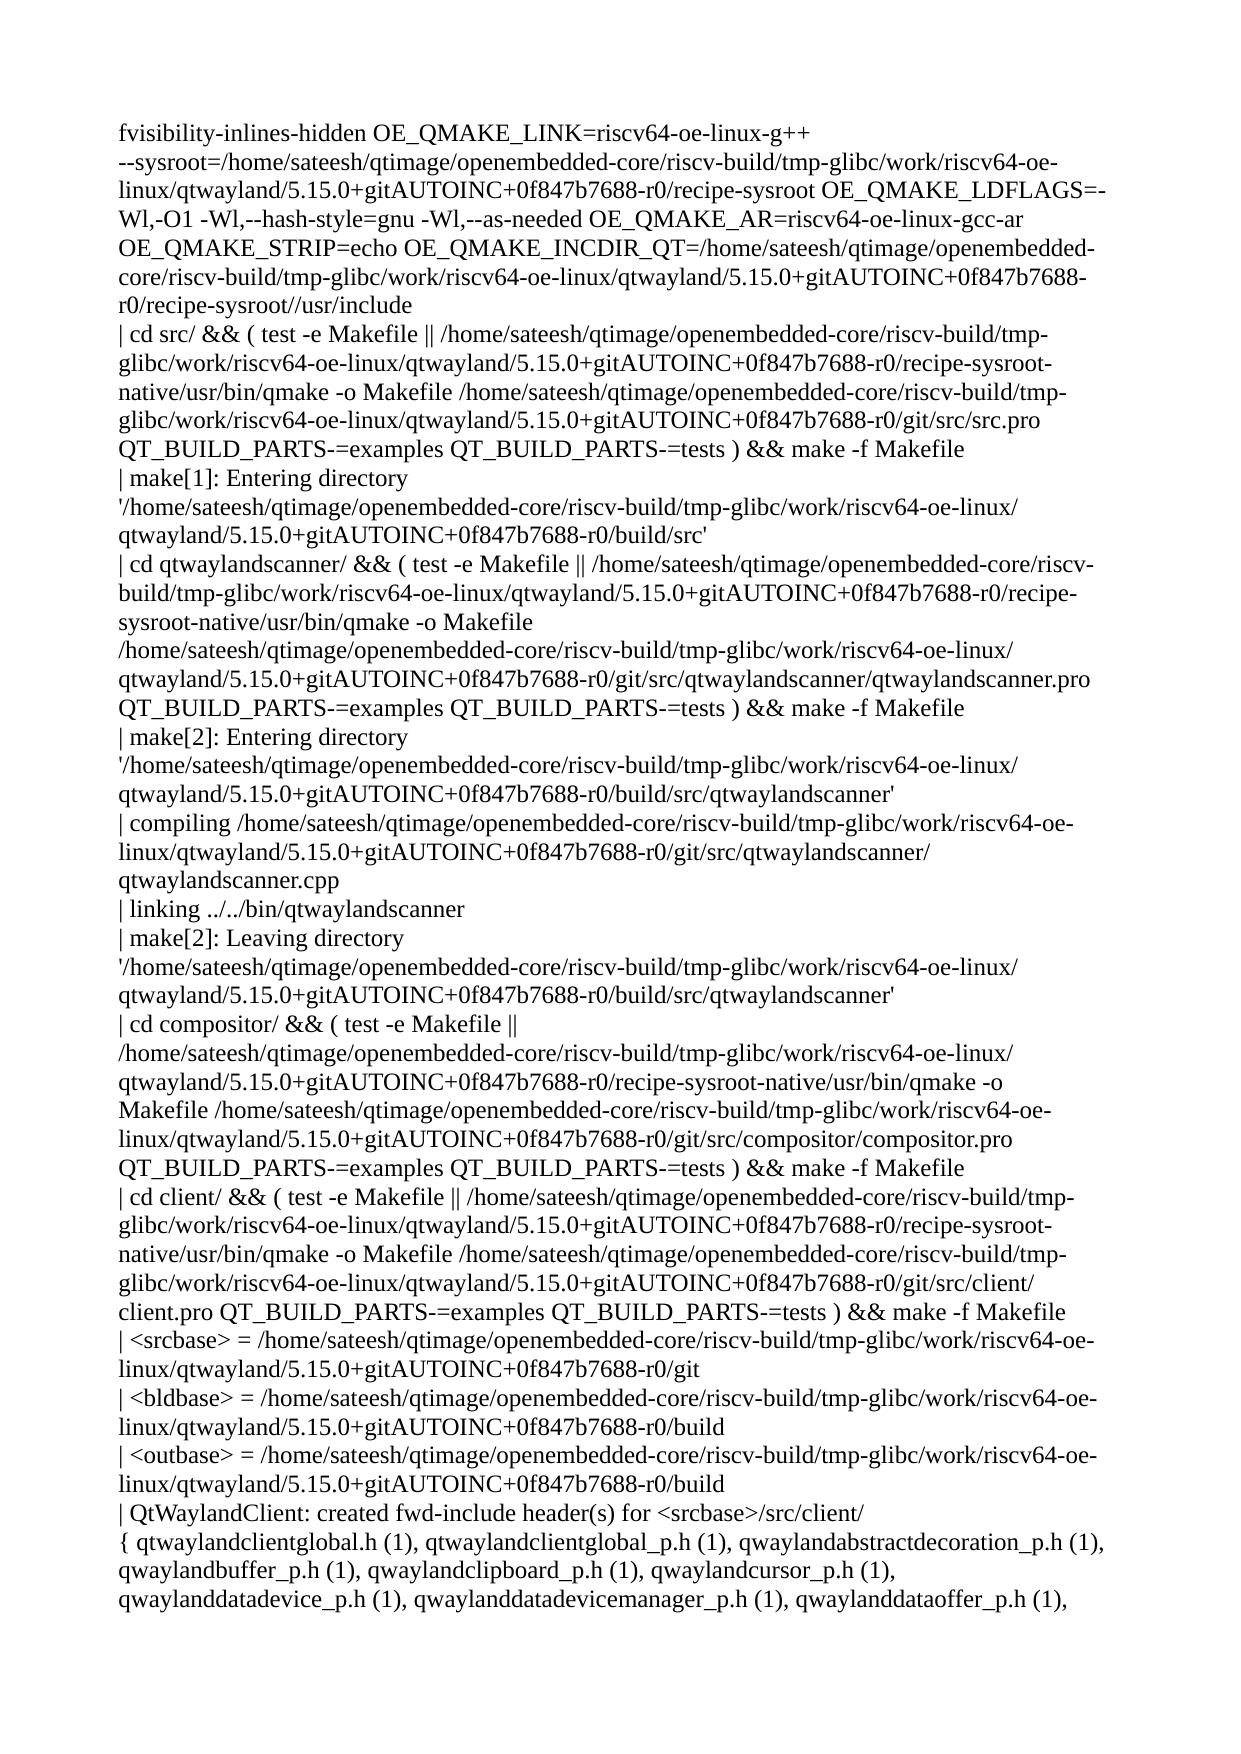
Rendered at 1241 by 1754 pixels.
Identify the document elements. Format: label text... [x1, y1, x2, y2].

text | compiling /home/sateesh/qtimage/openembedded-core/riscv-build/tmp-glibc/work/riscv64-oe-linux/qtwayland/5.15.0+gitAUTOINC+0f847b7688-r0/git/src/qtwaylandscanner/qtwaylandscanner.cpp [118, 808, 1122, 894]
text | cd client/ && ( test -e Makefile || /home/sateesh/qtimage/openembedded-core/riscv-build/tmp-glibc/work/riscv64-oe-linux/qtwayland/5.15.0+gitAUTOINC+0f847b7688-r0/recipe-sysroot-native/usr/bin/qmake -o Makefile /home/sateesh/qtimage/openembedded-core/riscv-build/tmp-glibc/work/riscv64-oe-linux/qtwayland/5.15.0+gitAUTOINC+0f847b7688-r0/git/src/client/client.pro QT_BUILD_PARTS-=examples QT_BUILD_PARTS-=tests ) && make -f Makefile [118, 1182, 1122, 1326]
text | cd qtwaylandscanner/ && ( test -e Makefile || /home/sateesh/qtimage/openembedded-core/riscv-build/tmp-glibc/work/riscv64-oe-linux/qtwayland/5.15.0+gitAUTOINC+0f847b7688-r0/recipe-sysroot-native/usr/bin/qmake -o Makefile /home/sateesh/qtimage/openembedded-core/riscv-build/tmp-glibc/work/riscv64-oe-linux/qtwayland/5.15.0+gitAUTOINC+0f847b7688-r0/git/src/qtwaylandscanner/qtwaylandscanner.pro QT_BUILD_PARTS-=examples QT_BUILD_PARTS-=tests ) && make -f Makefile [118, 549, 1122, 722]
text | make[1]: Entering directory '/home/sateesh/qtimage/openembedded-core/riscv-build/tmp-glibc/work/riscv64-oe-linux/qtwayland/5.15.0+gitAUTOINC+0f847b7688-r0/build/src' [118, 463, 1122, 549]
text | <outbase> = /home/sateesh/qtimage/openembedded-core/riscv-build/tmp-glibc/work/riscv64-oe-linux/qtwayland/5.15.0+gitAUTOINC+0f847b7688-r0/build [118, 1441, 1122, 1498]
text -fvisibility-inlines-hidden OE_QMAKE_LINK=riscv64-oe-linux-g++ --sysroot=/home/sateesh/qtimage/openembedded-core/riscv-build/tmp-glibc/work/riscv64-oe-linux/qtwayland/5.15.0+gitAUTOINC+0f847b7688-r0/recipe-sysroot OE_QMAKE_LDFLAGS=-Wl,-O1 -Wl,--hash-style=gnu -Wl,--as-needed OE_QMAKE_AR=riscv64-oe-linux-gcc-ar OE_QMAKE_STRIP=echo OE_QMAKE_INCDIR_QT=/home/sateesh/qtimage/openembedded-core/riscv-build/tmp-glibc/work/riscv64-oe-linux/qtwayland/5.15.0+gitAUTOINC+0f847b7688-r0/recipe-sysroot//usr/include [118, 118, 1122, 319]
text | QtWaylandClient: created fwd-include header(s) for <srcbase>/src/client/ { qtwaylandclientglobal.h (1), qtwaylandclientglobal_p.h (1), qwaylandabstractdecoration_p.h (1), qwaylandbuffer_p.h (1), qwaylandclipboard_p.h (1), qwaylandcursor_p.h (1), qwaylanddatadevice_p.h (1), qwaylanddatadevicemanager_p.h (1), qwaylanddataoffer_p.h (1), [118, 1498, 1122, 1613]
text | cd src/ && ( test -e Makefile || /home/sateesh/qtimage/openembedded-core/riscv-build/tmp-glibc/work/riscv64-oe-linux/qtwayland/5.15.0+gitAUTOINC+0f847b7688-r0/recipe-sysroot-native/usr/bin/qmake -o Makefile /home/sateesh/qtimage/openembedded-core/riscv-build/tmp-glibc/work/riscv64-oe-linux/qtwayland/5.15.0+gitAUTOINC+0f847b7688-r0/git/src/src.pro QT_BUILD_PARTS-=examples QT_BUILD_PARTS-=tests ) && make -f Makefile [118, 319, 1122, 463]
text | linking ../../bin/qtwaylandscanner [118, 894, 1122, 923]
text | <srcbase> = /home/sateesh/qtimage/openembedded-core/riscv-build/tmp-glibc/work/riscv64-oe-linux/qtwayland/5.15.0+gitAUTOINC+0f847b7688-r0/git [118, 1326, 1122, 1383]
text | cd compositor/ && ( test -e Makefile || /home/sateesh/qtimage/openembedded-core/riscv-build/tmp-glibc/work/riscv64-oe-linux/qtwayland/5.15.0+gitAUTOINC+0f847b7688-r0/recipe-sysroot-native/usr/bin/qmake -o Makefile /home/sateesh/qtimage/openembedded-core/riscv-build/tmp-glibc/work/riscv64-oe-linux/qtwayland/5.15.0+gitAUTOINC+0f847b7688-r0/git/src/compositor/compositor.pro QT_BUILD_PARTS-=examples QT_BUILD_PARTS-=tests ) && make -f Makefile [118, 1009, 1122, 1182]
text | <bldbase> = /home/sateesh/qtimage/openembedded-core/riscv-build/tmp-glibc/work/riscv64-oe-linux/qtwayland/5.15.0+gitAUTOINC+0f847b7688-r0/build [118, 1383, 1122, 1441]
text | make[2]: Entering directory '/home/sateesh/qtimage/openembedded-core/riscv-build/tmp-glibc/work/riscv64-oe-linux/qtwayland/5.15.0+gitAUTOINC+0f847b7688-r0/build/src/qtwaylandscanner' [118, 722, 1122, 808]
text | make[2]: Leaving directory '/home/sateesh/qtimage/openembedded-core/riscv-build/tmp-glibc/work/riscv64-oe-linux/qtwayland/5.15.0+gitAUTOINC+0f847b7688-r0/build/src/qtwaylandscanner' [118, 923, 1122, 1009]
